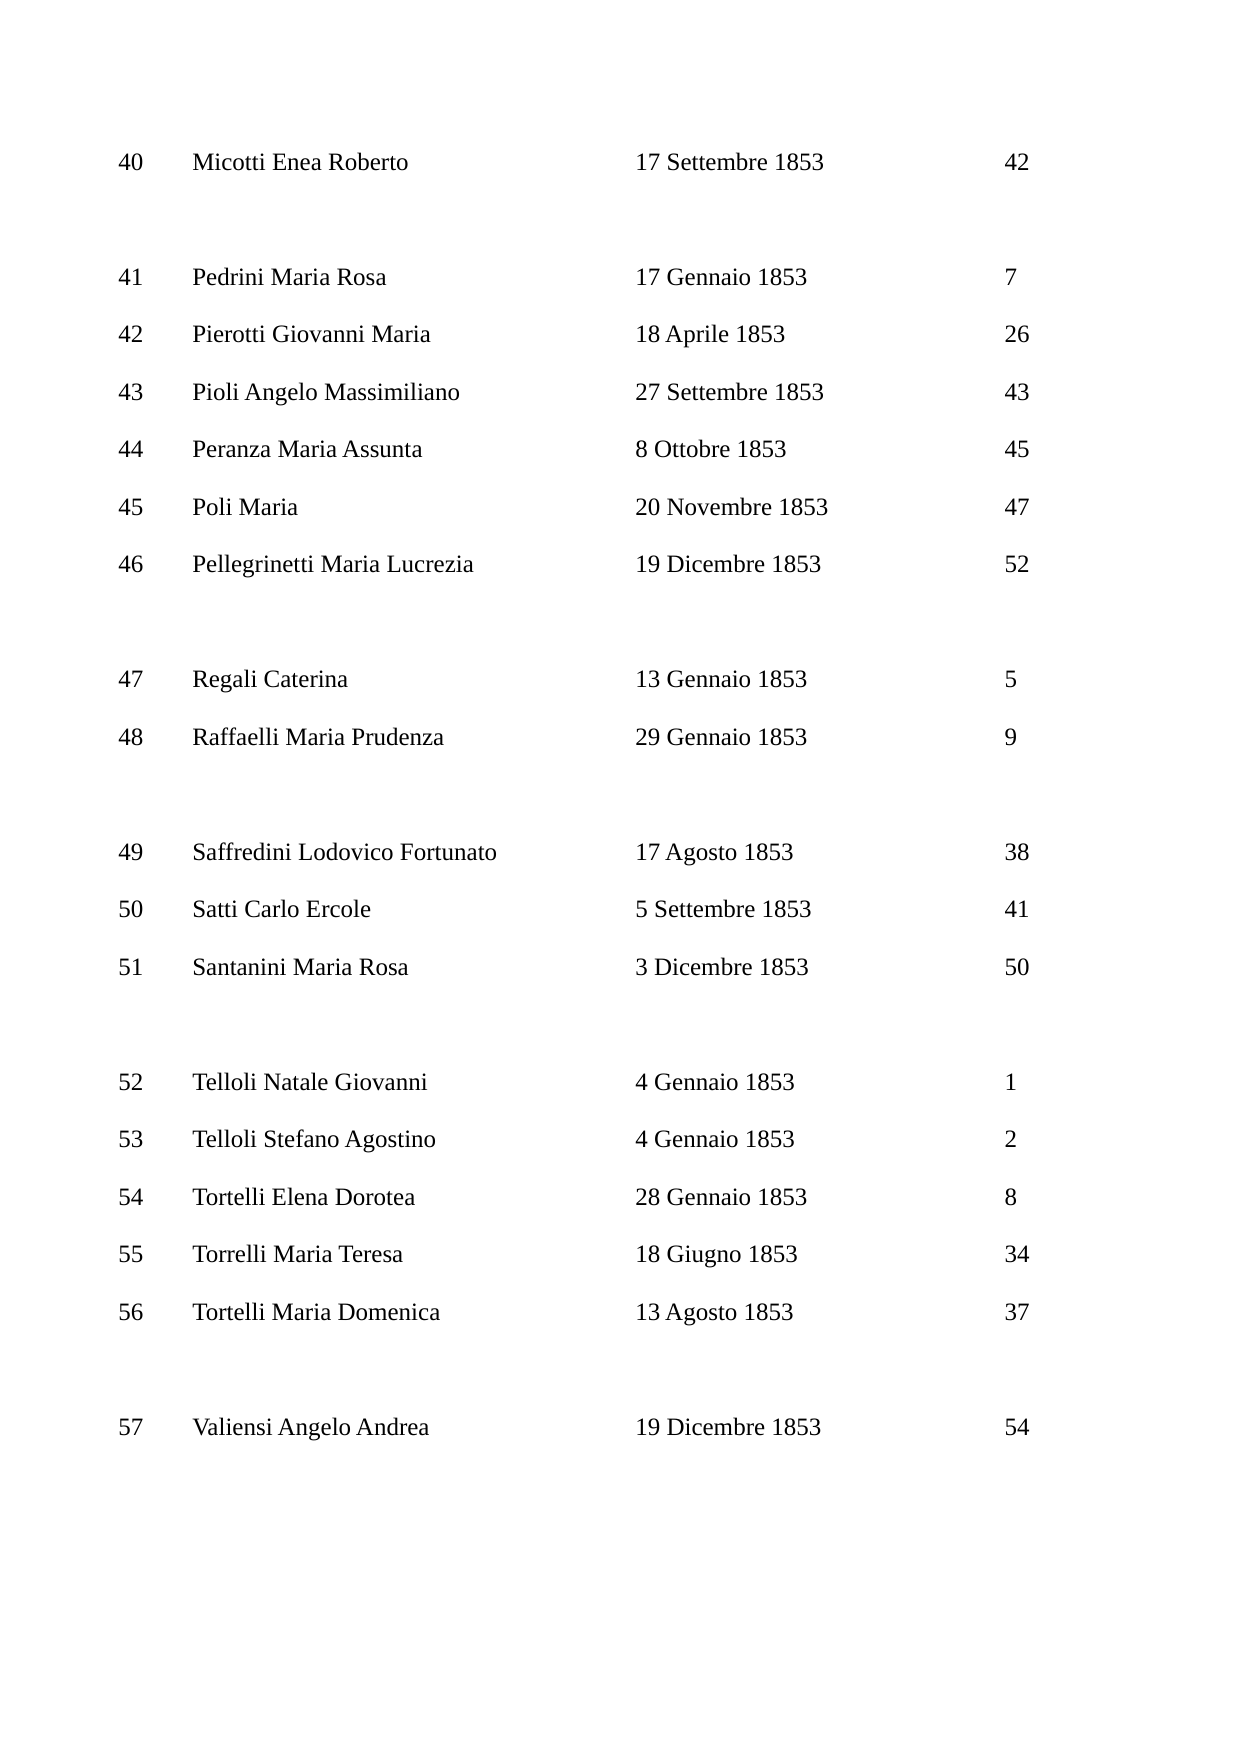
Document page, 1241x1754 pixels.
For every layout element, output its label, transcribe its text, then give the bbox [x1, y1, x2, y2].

text 56 Tortelli Maria Domenica 13 Agosto 1853 37 [118, 1297, 1122, 1326]
text 55 Torrelli Maria Teresa 18 Giugno 1853 34 [118, 1239, 1122, 1268]
text 53 Telloli Stefano Agostino 4 Gennaio 1853 2 [118, 1124, 1122, 1153]
text 46 Pellegrinetti Maria Lucrezia 19 Dicembre 1853 52 [118, 549, 1122, 578]
text 52 Telloli Natale Giovanni 4 Gennaio 1853 1 [118, 1067, 1122, 1096]
text 50 Satti Carlo Ercole 5 Settembre 1853 41 [118, 894, 1122, 923]
text 57 Valiensi Angelo Andrea 19 Dicembre 1853 54 [118, 1412, 1122, 1441]
text 43 Pioli Angelo Massimiliano 27 Settembre 1853 43 [118, 377, 1122, 406]
text 40 Micotti Enea Roberto 17 Settembre 1853 42 [118, 147, 1122, 176]
text 49 Saffredini Lodovico Fortunato 17 Agosto 1853 38 [118, 837, 1122, 866]
text 45 Poli Maria 20 Novembre 1853 47 [118, 492, 1122, 521]
text 44 Peranza Maria Assunta 8 Ottobre 1853 45 [118, 434, 1122, 463]
text 51 Santanini Maria Rosa 3 Dicembre 1853 50 [118, 952, 1122, 981]
text 54 Tortelli Elena Dorotea 28 Gennaio 1853 8 [118, 1182, 1122, 1211]
text 47 Regali Caterina 13 Gennaio 1853 5 [118, 664, 1122, 693]
text 42 Pierotti Giovanni Maria 18 Aprile 1853 26 [118, 319, 1122, 348]
text 41 Pedrini Maria Rosa 17 Gennaio 1853 7 [118, 262, 1122, 291]
text 48 Raffaelli Maria Prudenza 29 Gennaio 1853 9 [118, 722, 1122, 751]
